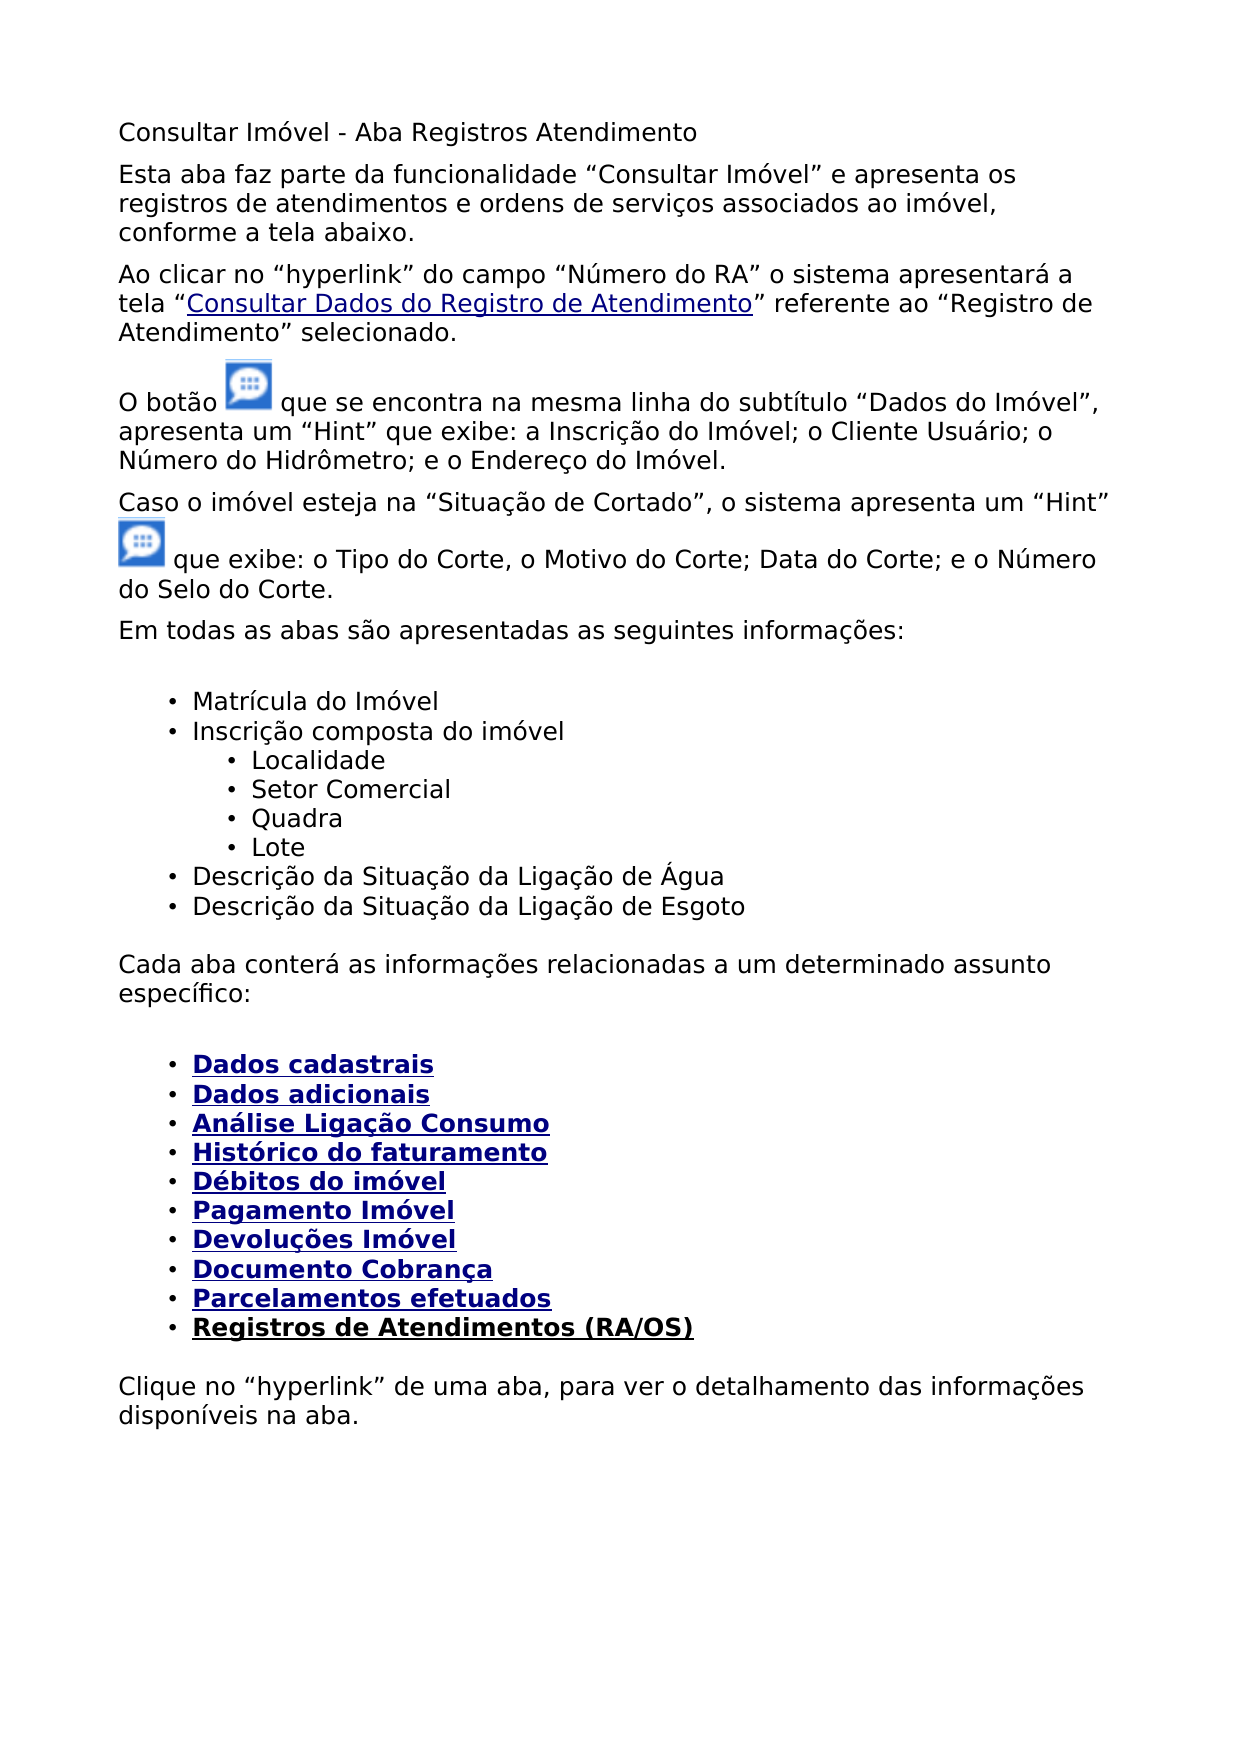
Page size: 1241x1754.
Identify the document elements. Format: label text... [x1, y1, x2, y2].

list Registros de Atendimentos (RA/OS) [177, 1313, 1122, 1342]
list Setor Comercial [236, 775, 1122, 804]
list Histórico do faturamento [177, 1138, 1122, 1167]
list Localidade [236, 746, 1122, 775]
list Inscrição composta do imóvel [177, 717, 1122, 746]
list Análise Ligação Consumo [177, 1109, 1122, 1138]
list Matrícula do Imóvel [177, 688, 1122, 717]
list Dados cadastrais [177, 1051, 1122, 1080]
picture [118, 517, 166, 569]
text Clique no “hyperlink” de uma aba, para ver o detalhamento das informações disponíveis na aba. [118, 1372, 1122, 1430]
text Ao clicar no “hyperlink” do campo “Número do RA” o sistema apresentará a tela “Consultar Dados do Registro de Atendimento” referente ao “Registro de Atendimento” selecionado. [118, 260, 1122, 347]
list Dados adicionais [177, 1080, 1122, 1109]
picture [225, 359, 273, 412]
list Descrição da Situação da Ligação de Água [177, 863, 1122, 892]
list Devoluções Imóvel [177, 1226, 1122, 1255]
text Esta aba faz parte da funcionalidade “Consultar Imóvel” e apresenta os registros de atendimentos e ordens de serviços associados ao imóvel, conforme a tela abaixo. [118, 160, 1122, 247]
text Cada aba conterá as informações relacionadas a um determinado assunto específico: [118, 950, 1122, 1009]
list Lote [236, 833, 1122, 863]
text Em todas as abas são apresentadas as seguintes informações: [118, 616, 1122, 646]
list Quadra [236, 804, 1122, 833]
list Descrição da Situação da Ligação de Esgoto [177, 892, 1122, 921]
list Parcelamentos efetuados [177, 1284, 1122, 1313]
list Débitos do imóvel [177, 1167, 1122, 1197]
text O botão que se encontra na mesma linha do subtítulo “Dados do Imóvel”, apresenta um “Hint” que exibe: a Inscrição do Imóvel; o Cliente Usuário; o Número do Hidrômetro; e o Endereço do Imóvel. [118, 360, 1122, 476]
list Pagamento Imóvel [177, 1197, 1122, 1226]
text Consultar Imóvel - Aba Registros Atendimento [118, 118, 1122, 147]
list Documento Cobrança [177, 1255, 1122, 1284]
text Caso o imóvel esteja na “Situação de Cortado”, o sistema apresenta um “Hint” que exibe: o Tipo do Corte, o Motivo do Corte; Data do Corte; e o Número do Selo do Corte. [118, 488, 1122, 604]
